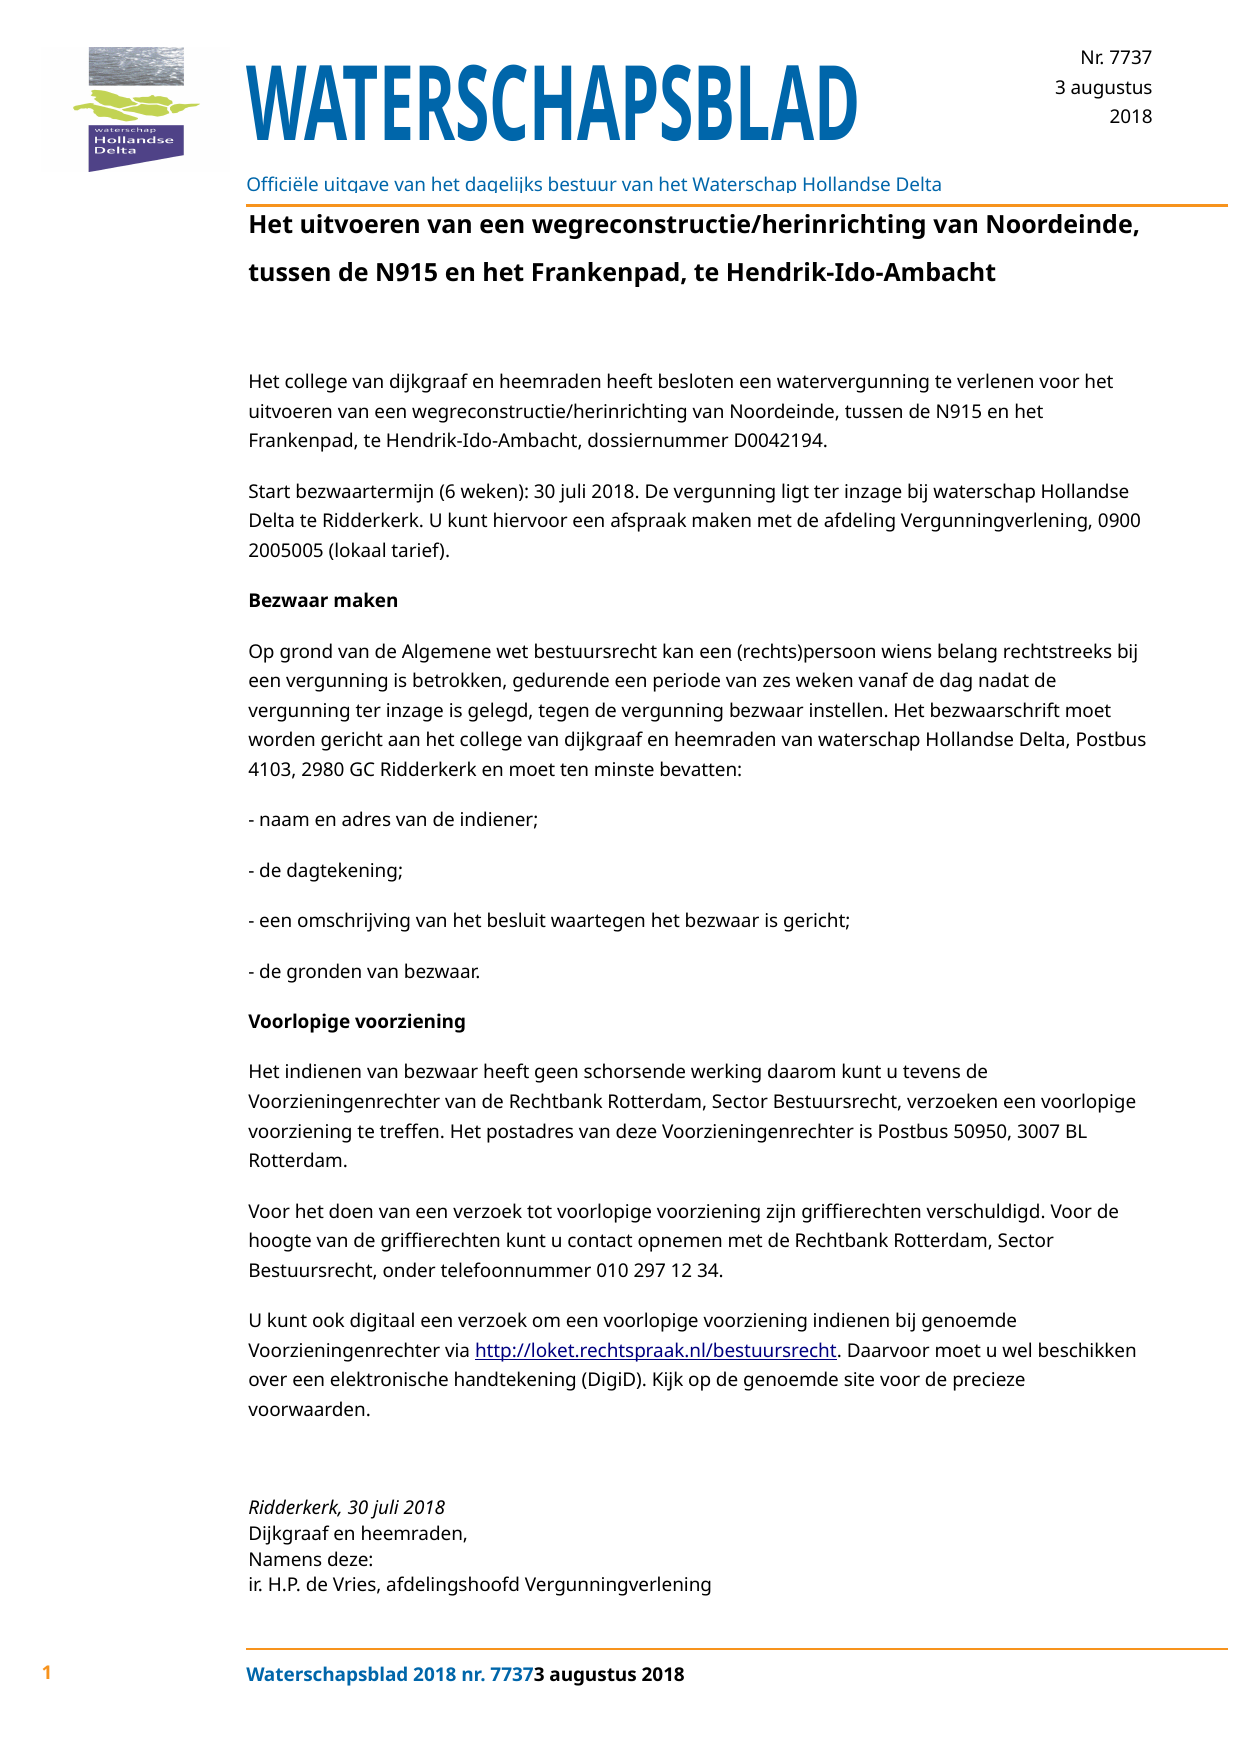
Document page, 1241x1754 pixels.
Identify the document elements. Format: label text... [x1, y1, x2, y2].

text - de gronden van bezwaar. [248, 958, 1152, 984]
picture [41, 47, 231, 172]
text Bezwaar maken [248, 587, 1152, 613]
text Het college van dijkgraaf en heemraden heeft besloten een watervergunning te verlenen voor het uitvoeren van een wegreconstructie/herinrichting van Noordeinde, tussen de N915 en het Frankenpad, te Hendrik-Ido-Ambacht, dossiernummer D0042194. [248, 368, 1152, 453]
text ir. H.P. de Vries, afdelingshoofd Vergunningverlening [248, 1572, 1152, 1597]
text - de dagtekening; [248, 857, 1152, 883]
text Op grond van de Algemene wet bestuursrecht kan een (rechts)persoon wiens belang rechtstreeks bij een vergunning is betrokken, gedurende een periode van zes weken vanaf de dag nadat de vergunning ter inzage is gelegd, tegen de vergunning bezwaar instellen. Het bezwaarschrift moet worden gericht aan het college van dijkgraaf en heemraden van waterschap Hollandse Delta, Postbus 4103, 2980 GC Ridderkerk en moet ten minste bevatten: [248, 638, 1152, 782]
text - een omschrijving van het besluit waartegen het bezwaar is gericht; [248, 907, 1152, 933]
text Namens deze: [248, 1546, 1152, 1572]
text - naam en adres van de indiener; [248, 807, 1152, 832]
text Het uitvoeren van een wegreconstructie/herinrichting van Noordeinde, tussen de N915 en het Frankenpad, te Hendrik-Ido-Ambacht [248, 207, 1152, 288]
text U kunt ook digitaal een verzoek om een voorlopige voorziening indienen bij genoemde Voorzieningenrechter via http://loket.rechtspraak.nl/bestuursrecht. Daarvoor moet u wel beschikken over een elektronische handtekening (DigiD). Kijk op de genoemde site voor de precieze voorwaarden. [248, 1307, 1152, 1422]
text Start bezwaartermijn (6 weken): 30 juli 2018. De vergunning ligt ter inzage bij waterschap Hollandse Delta te Ridderkerk. U kunt hiervoor een afspraak maken met de afdeling Vergunningverlening, 0900 2005005 (lokaal tarief). [248, 478, 1152, 563]
text Ridderkerk, 30 juli 2018 [248, 1494, 1152, 1520]
text Voorlopige voorziening [248, 1008, 1152, 1034]
text Voor het doen van een verzoek tot voorlopige voorziening zijn griffierechten verschuldigd. Voor de hoogte van de griffierechten kunt u contact opnemen met de Rechtbank Rotterdam, Sector Bestuursrecht, onder telefoonnummer 010 297 12 34. [248, 1198, 1152, 1283]
text Het indienen van bezwaar heeft geen schorsende werking daarom kunt u tevens de Voorzieningenrechter van de Rechtbank Rotterdam, Sector Bestuursrecht, verzoeken een voorlopige voorziening te treffen. Het postadres van deze Voorzieningenrechter is Postbus 50950, 3007 BL Rotterdam. [248, 1059, 1152, 1173]
text Dijkgraaf en heemraden, [248, 1520, 1152, 1546]
